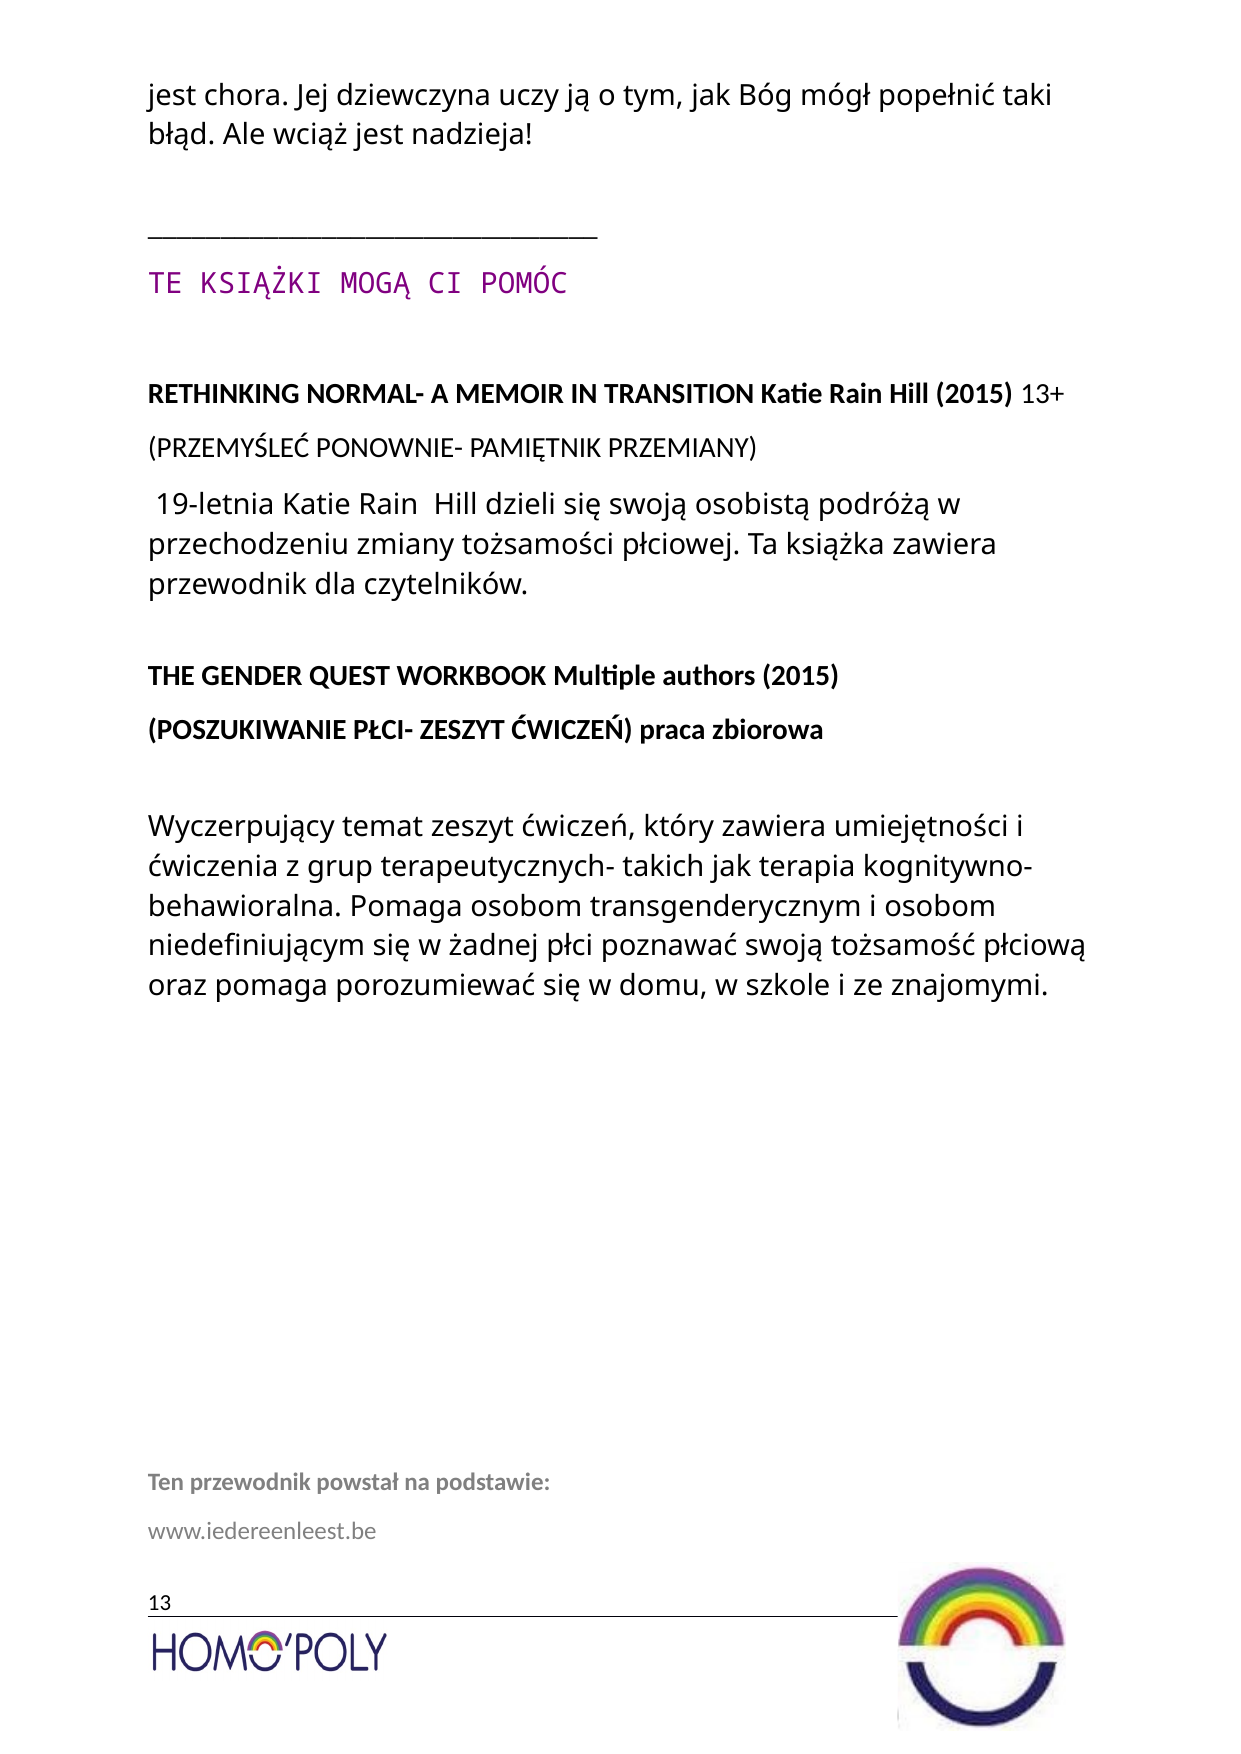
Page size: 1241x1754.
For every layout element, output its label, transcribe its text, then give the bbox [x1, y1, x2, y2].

text jest chora. Jej dziewczyna uczy ją o tym, jak Bóg mógł popełnić taki błąd. Ale wciąż jest nadzieja! [148, 74, 1093, 153]
text Ten przewodnik powstał na podstawie: [148, 1466, 1093, 1497]
text Wyczerpujący temat zeszyt ćwiczeń, który zawiera umiejętności i ćwiczenia z grup terapeutycznych- takich jak terapia kognitywno-behawioralna. Pomaga osobom transgenderycznym i osobom niedefiniującym się w żadnej płci poznawać swoją tożsamość płciową oraz pomaga porozumiewać się w domu, w szkole i ze znajomymi. [148, 806, 1093, 1004]
text TE KSIĄŻKI MOGĄ CI POMÓC [148, 262, 1093, 302]
text (PRZEMYŚLEĆ PONOWNIE- PAMIĘTNIK PRZEMIANY) [148, 429, 1093, 465]
text RETHINKING NORMAL- A MEMOIR IN TRANSITION Katie Rain Hill (2015) 13+ [148, 375, 1093, 411]
text THE GENDER QUEST WORKBOOK Multiple authors (2015) [148, 657, 1093, 693]
text (POSZUKIWANIE PŁCI- ZESZYT ĆWICZEŃ) praca zbiorowa [148, 711, 1093, 747]
text 19-letnia Katie Rain Hill dzieli się swoją osobistą podróżą w przechodzeniu zmiany tożsamości płciowej. Ta książka zawiera przewodnik dla czytelników. [148, 484, 1093, 603]
text _______________________________ [148, 207, 1093, 243]
text www.iedereenleest.be [148, 1515, 1093, 1546]
